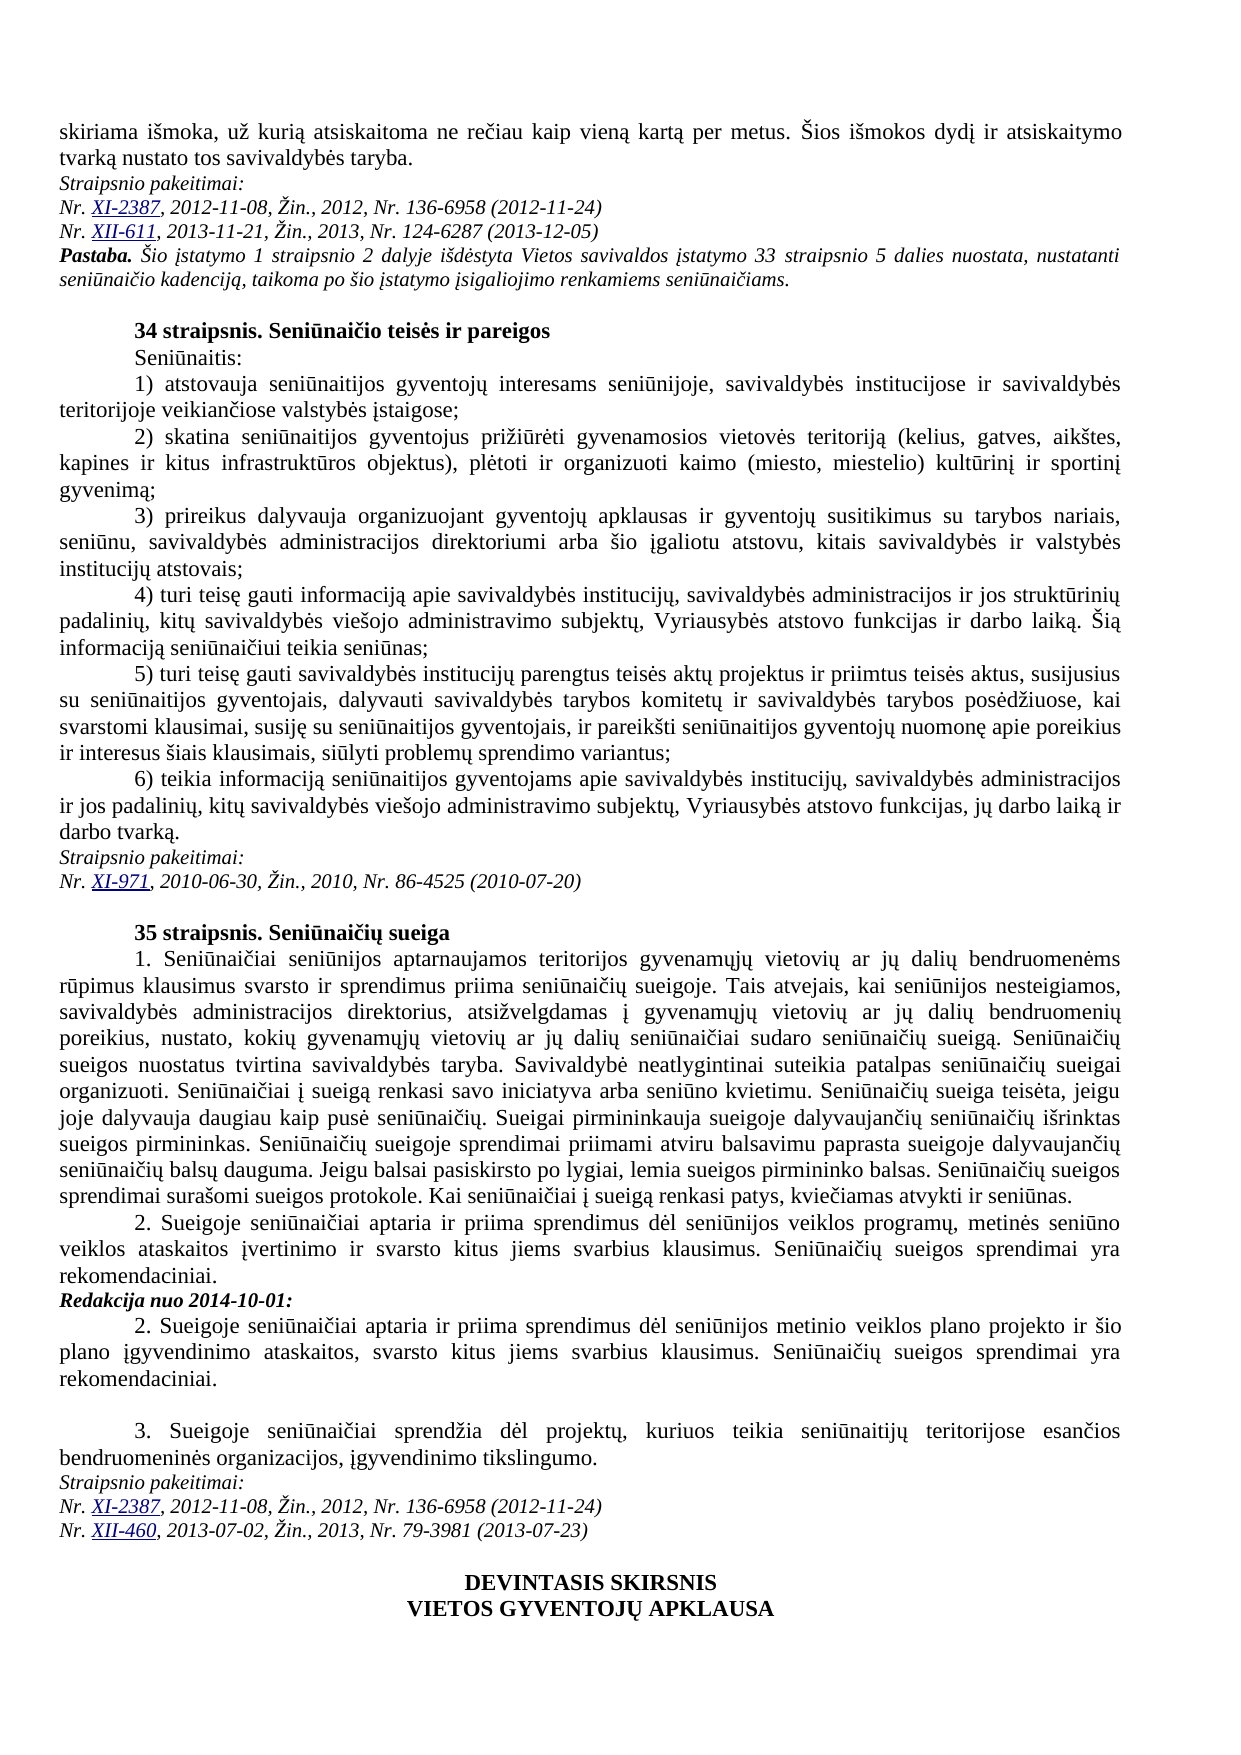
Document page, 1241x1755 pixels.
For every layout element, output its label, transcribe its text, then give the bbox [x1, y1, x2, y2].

text 3. Sueigoje seniūnaičiai sprendžia dėl projektų, kuriuos teikia seniūnaitijų teritorijose esančios bendruomeninės organizacijos, įgyvendinimo tikslingumo. [59, 1417, 1122, 1470]
text Nr. XI-971, 2010-06-30, Žin., 2010, Nr. 86-4525 (2010-07-20) [59, 869, 1122, 893]
text 4) turi teisę gauti informaciją apie savivaldybės institucijų, savivaldybės administracijos ir jos struktūrinių padalinių, kitų savivaldybės viešojo administravimo subjektų, Vyriausybės atstovo funkcijas ir darbo laiką. Šią informaciją seniūnaičiui teikia seniūnas; [59, 581, 1122, 660]
text 35 straipsnis. Seniūnaičių sueiga [59, 919, 1122, 945]
text 6) teikia informaciją seniūnaitijos gyventojams apie savivaldybės institucijų, savivaldybės administracijos ir jos padalinių, kitų savivaldybės viešojo administravimo subjektų, Vyriausybės atstovo funkcijas, jų darbo laiką ir darbo tvarką. [59, 766, 1122, 844]
text 1) atstovauja seniūnaitijos gyventojų interesams seniūnijoje, savivaldybės institucijose ir savivaldybės teritorijoje veikiančiose valstybės įstaigose; [59, 370, 1122, 423]
text Redakcija nuo 2014-10-01: [59, 1288, 1122, 1312]
text Pastaba. Šio įstatymo 1 straipsnio 2 dalyje išdėstyta Vietos savivaldos įstatymo 33 straipsnio 5 dalies nuostata, nustatanti seniūnaičio kadenciją, taikoma po šio įstatymo įsigaliojimo renkamiems seniūnaičiams. [59, 243, 1122, 291]
text Seniūnaitis: [59, 344, 1122, 370]
text 2. Sueigoje seniūnaičiai aptaria ir priima sprendimus dėl seniūnijos veiklos programų, metinės seniūno veiklos ataskaitos įvertinimo ir svarsto kitus jiems svarbius klausimus. Seniūnaičių sueigos sprendimai yra rekomendaciniai. [59, 1209, 1122, 1288]
text Nr. XII-460, 2013-07-02, Žin., 2013, Nr. 79-3981 (2013-07-23) [59, 1518, 1122, 1542]
text 34 straipsnis. Seniūnaičio teisės ir pareigos [59, 317, 1122, 344]
text 2) skatina seniūnaitijos gyventojus prižiūrėti gyvenamosios vietovės teritoriją (kelius, gatves, aikštes, kapines ir kitus infrastruktūros objektus), plėtoti ir organizuoti kaimo (miesto, miestelio) kultūrinį ir sportinį gyvenimą; [59, 423, 1122, 502]
text DEVINTASIS SKIRSNIS [59, 1569, 1122, 1595]
text skiriama išmoka, už kurią atsiskaitoma ne rečiau kaip vieną kartą per metus. Šios išmokos dydį ir atsiskaitymo tvarką nustato tos savivaldybės taryba. [59, 118, 1122, 171]
text VIETOS GYVENTOJŲ APKLAUSA [59, 1595, 1122, 1621]
text 5) turi teisę gauti savivaldybės institucijų parengtus teisės aktų projektus ir priimtus teisės aktus, susijusius su seniūnaitijos gyventojais, dalyvauti savivaldybės tarybos komitetų ir savivaldybės tarybos posėdžiuose, kai svarstomi klausimai, susiję su seniūnaitijos gyventojais, ir pareikšti seniūnaitijos gyventojų nuomonę apie poreikius ir interesus šiais klausimais, siūlyti problemų sprendimo variantus; [59, 660, 1122, 766]
text Straipsnio pakeitimai: [59, 171, 1122, 195]
text Nr. XI-2387, 2012-11-08, Žin., 2012, Nr. 136-6958 (2012-11-24) [59, 1494, 1122, 1518]
text 1. Seniūnaičiai seniūnijos aptarnaujamos teritorijos gyvenamųjų vietovių ar jų dalių bendruomenėms rūpimus klausimus svarsto ir sprendimus priima seniūnaičių sueigoje. Tais atvejais, kai seniūnijos nesteigiamos, savivaldybės administracijos direktorius, atsižvelgdamas į gyvenamųjų vietovių ar jų dalių bendruomenių poreikius, nustato, kokių gyvenamųjų vietovių ar jų dalių seniūnaičiai sudaro seniūnaičių sueigą. Seniūnaičių sueigos nuostatus tvirtina savivaldybės taryba. Savivaldybė neatlygintinai suteikia patalpas seniūnaičių sueigai organizuoti. Seniūnaičiai į sueigą renkasi savo iniciatyva arba seniūno kvietimu. Seniūnaičių sueiga teisėta, jeigu joje dalyvauja daugiau kaip pusė seniūnaičių. Sueigai pirmininkauja sueigoje dalyvaujančių seniūnaičių išrinktas sueigos pirmininkas. Seniūnaičių sueigoje sprendimai priimami atviru balsavimu paprasta sueigoje dalyvaujančių seniūnaičių balsų dauguma. Jeigu balsai pasiskirsto po lygiai, lemia sueigos pirmininko balsas. Seniūnaičių sueigos sprendimai surašomi sueigos protokole. Kai seniūnaičiai į sueigą renkasi patys, kviečiamas atvykti ir seniūnas. [59, 945, 1122, 1209]
text Nr. XI-2387, 2012-11-08, Žin., 2012, Nr. 136-6958 (2012-11-24) [59, 195, 1122, 219]
text Nr. XII-611, 2013-11-21, Žin., 2013, Nr. 124-6287 (2013-12-05) [59, 219, 1122, 243]
text 2. Sueigoje seniūnaičiai aptaria ir priima sprendimus dėl seniūnijos metinio veiklos plano projekto ir šio plano įgyvendinimo ataskaitos, svarsto kitus jiems svarbius klausimus. Seniūnaičių sueigos sprendimai yra rekomendaciniai. [59, 1312, 1122, 1391]
text Straipsnio pakeitimai: [59, 844, 1122, 869]
text Straipsnio pakeitimai: [59, 1470, 1122, 1494]
text 3) prireikus dalyvauja organizuojant gyventojų apklausas ir gyventojų susitikimus su tarybos nariais, seniūnu, savivaldybės administracijos direktoriumi arba šio įgaliotu atstovu, kitais savivaldybės ir valstybės institucijų atstovais; [59, 502, 1122, 581]
